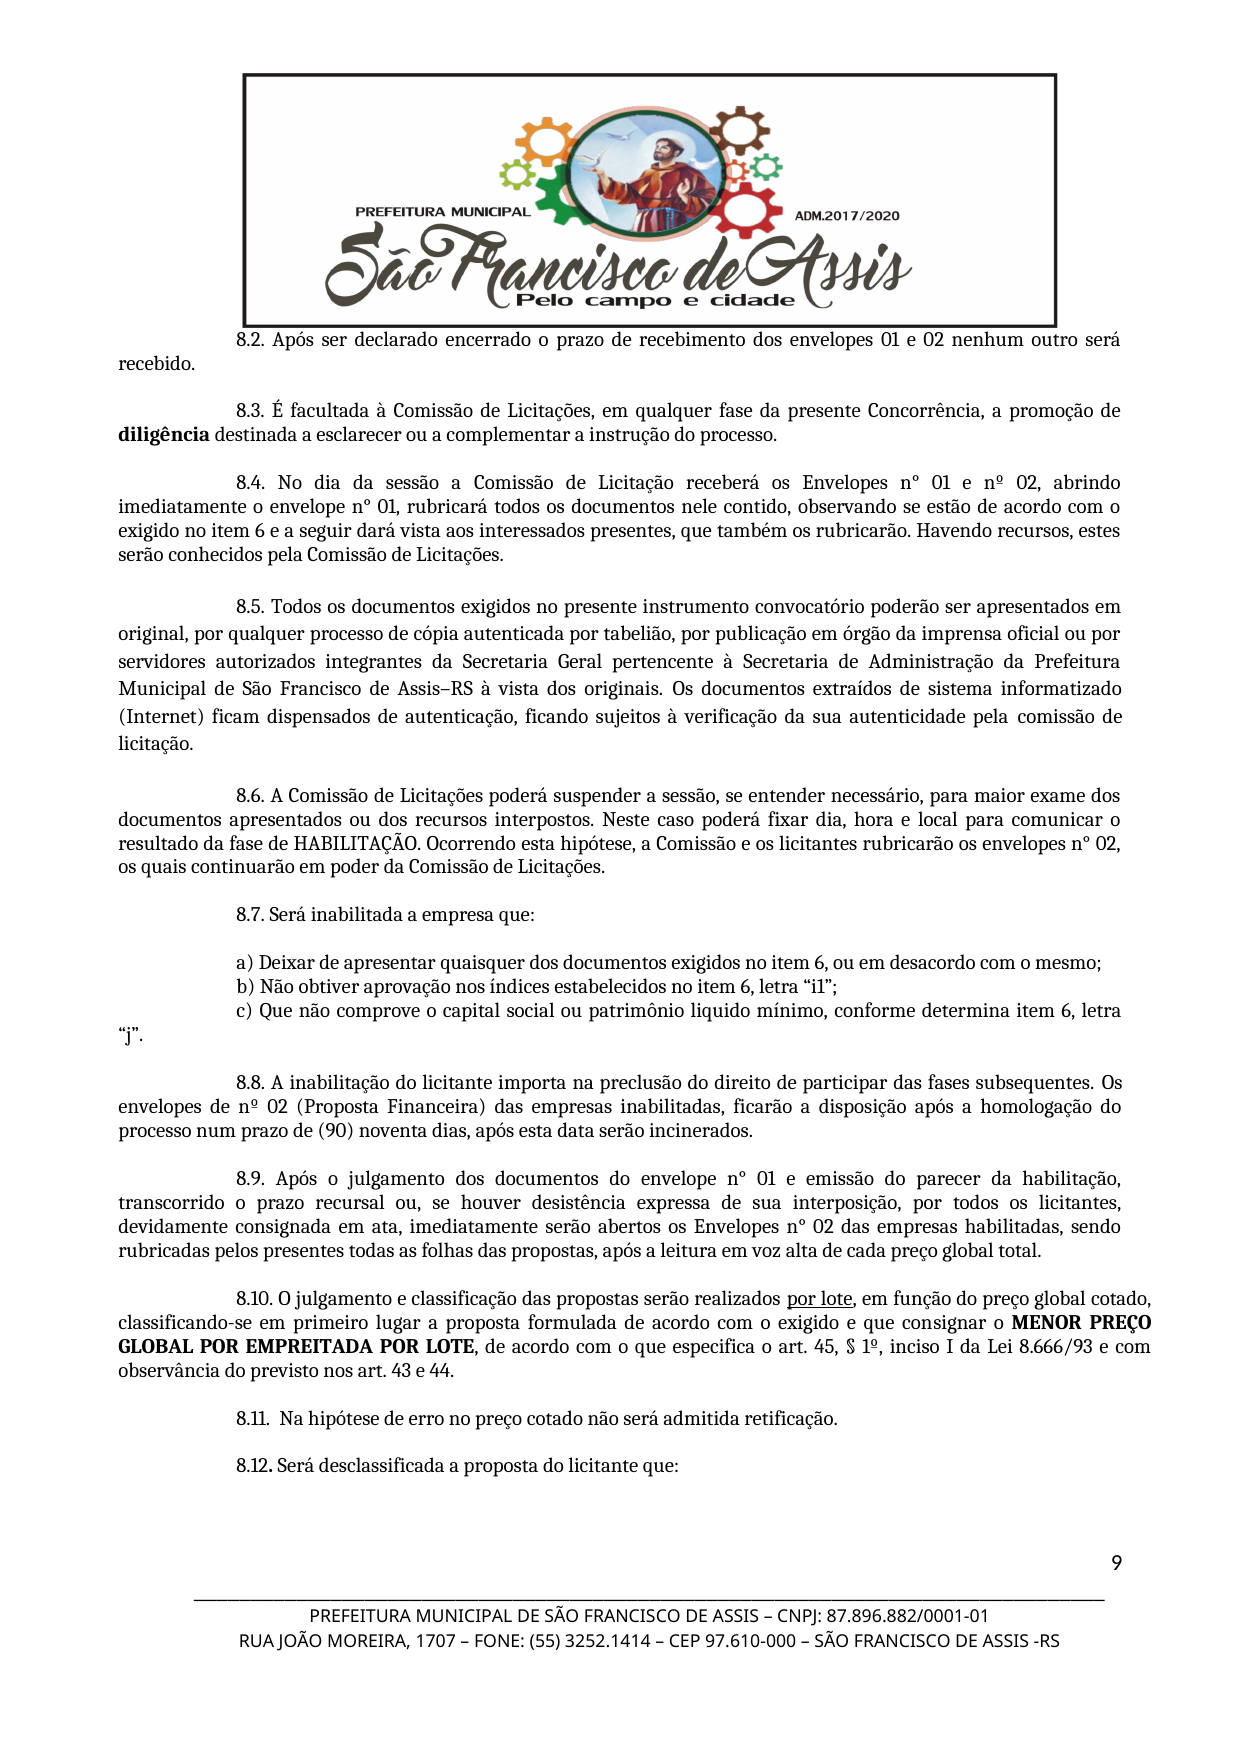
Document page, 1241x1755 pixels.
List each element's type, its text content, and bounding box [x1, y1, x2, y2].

text 8.2. Após ser declarado encerrado o prazo de recebimento dos envelopes 01 e 02 nenhum outro será recebido. [118, 327, 1122, 375]
text 8.5. Todos os documentos exigidos no presente instrumento convocatório poderão ser apresentados em original, por qualquer processo de cópia autenticada por tabelião, por publicação em órgão da imprensa oficial ou por servidores autorizados integrantes da Secretaria Geral pertencente à Secretaria de Administração da Prefeitura Municipal de São Francisco de Assis–RS à vista dos originais. Os documentos extraídos de sistema informatizado (Internet) ficam dispensados de autenticação, ficando sujeitos à verificação da sua autenticidade pela comissão de licitação. [118, 594, 1122, 756]
text 8.3. É facultada à Comissão de Licitações, em qualquer fase da presente Concorrência, a promoção de diligência destinada a esclarecer ou a complementar a instrução do processo. [118, 399, 1122, 447]
text 8.4. No dia da sessão a Comissão de Licitação receberá os Envelopes n° 01 e nº 02, abrindo imediatamente o envelope n° 01, rubricará todos os documentos nele contido, observando se estão de acordo com o exigido no item 6 e a seguir dará vista aos interessados presentes, que também os rubricarão. Havendo recursos, estes serão conhecidos pela Comissão de Licitações. [118, 471, 1122, 567]
text 8.10. O julgamento e classificação das propostas serão realizados por lote, em fun­ção do preço global cotado, classifi­cando-se em pri­meiro lu­gar a pro­posta formulada de acordo com o exigido e que con­signar o MENOR PREÇO GLOBAL POR EMPREITADA POR LOTE, de acordo com o que especifica o art. 45, § 1º, inciso I da Lei 8.666/93 e com observância do previsto nos art. 43 e 44. [118, 1286, 1152, 1382]
text 8.6. A Comissão de Licitações poderá suspender a sessão, se entender necessário, para maior exame dos documentos apresentados ou dos recursos interpostos. Neste caso poderá fixar dia, hora e local para comunicar o resultado da fase de HABILITAÇÃO. Ocorrendo esta hipótese, a Comissão e os licitantes rubricarão os envelopes n° 02, os quais continuarão em poder da Comissão de Licitações. [118, 783, 1122, 879]
text 8.12. Será desclassificada a proposta do licitante que: [118, 1454, 1122, 1478]
text c) Que não comprove o capital social ou patrimônio liquido mínimo, conforme determina item 6, letra “j”. [118, 999, 1122, 1047]
text 8.9. Após o julgamento dos documentos do envelope n° 01 e emissão do parecer da habilitação, transcorrido o prazo recursal ou, se houver desistência expressa de sua interposição, por todos os licitantes, devidamente consignada em ata, imediatamente serão abertos os Envelopes n° 02 das empresas habilitadas, sendo rubricadas pelos presentes todas as folhas das propostas, após a leitura em voz alta de cada preço global total. [118, 1167, 1122, 1262]
text 8.11. Na hipótese de erro no preço cotado não será admitida retificação. [118, 1406, 1122, 1430]
text 8.8. A inabilitação do licitante importa na preclusão do direito de participar das fases subsequentes. Os envelopes de nº 02 (Proposta Financeira) das empresas inabilitadas, ficarão a disposição após a homologação do processo num prazo de (90) noventa dias, após esta data serão incinerados. [118, 1071, 1122, 1143]
text 8.7. Será inabilitada a empresa que: [118, 903, 1122, 927]
text a) Deixar de apresentar quaisquer dos documentos exigidos no item 6, ou em desacordo com o mesmo; [118, 951, 1122, 975]
text b) Não obtiver aprovação nos índices estabelecidos no item 6, letra “i1”; [118, 975, 1122, 999]
